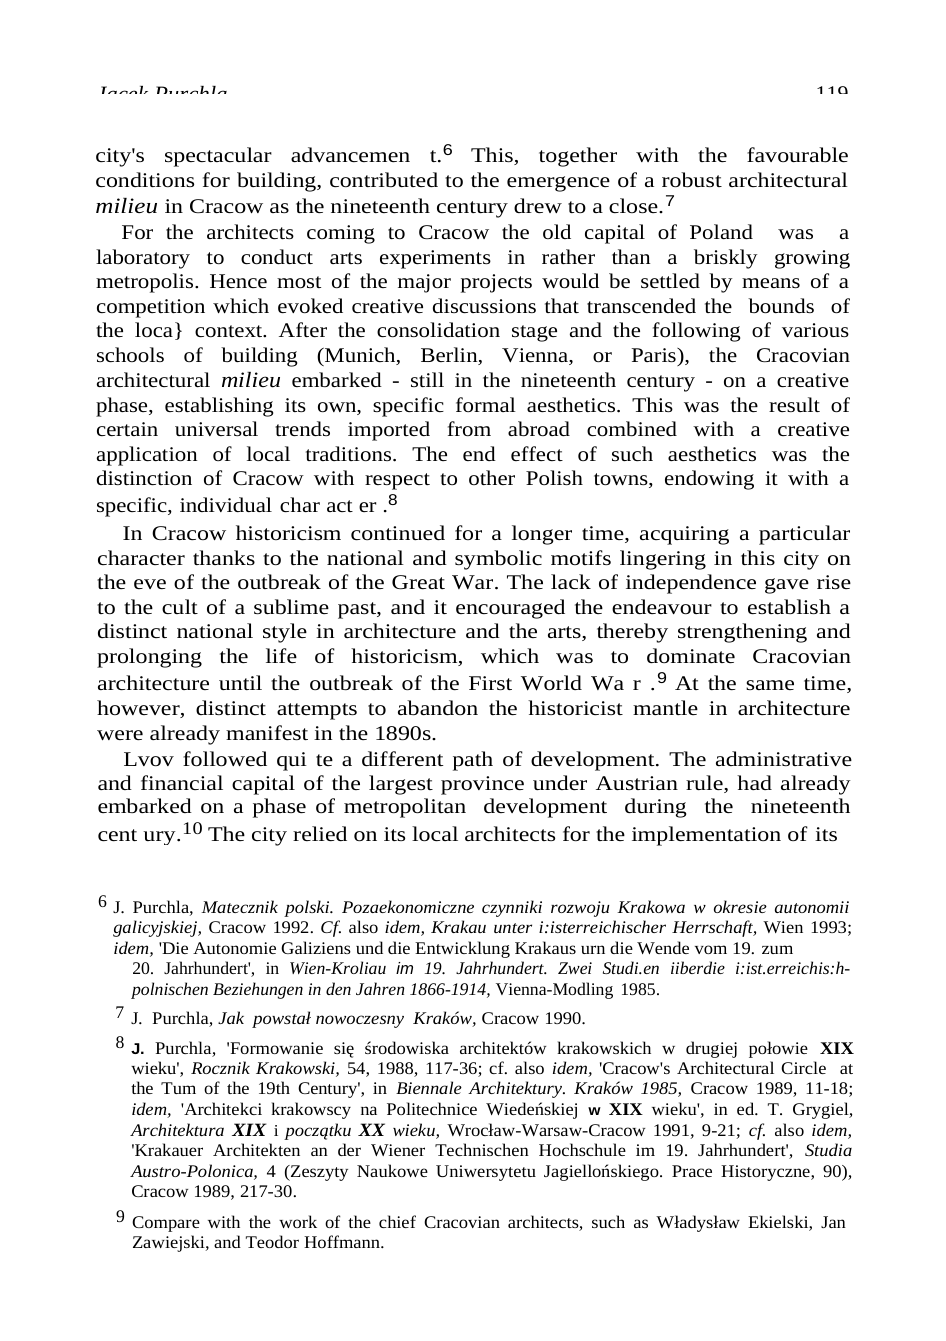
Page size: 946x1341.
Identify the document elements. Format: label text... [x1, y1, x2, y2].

text city's spectacular advancemen t.6 This, together with the favourable conditions for building, contributed to the emergence of a robust architectural milieu in Cracow as the nineteenth century drew to a close.7 [95, 142, 849, 218]
text For the architects coming to Cracow the old capital of Poland was a laboratory to conduct arts experiments in rather than a briskly growing metropolis. Hence most of the major projects would be settled by means of a competition which evoked creative discussions that transcended the bounds of the loca} context. After the consolidation stage and the following of various schools of building (Munich, Berlin, Vienna, or Paris), the Cracovian architectural milieu embarked - still in the nineteenth century - on a creative phase, establishing its own, specific formal aesthetics. This was the result of certain universal trends imported from abroad combined with a creative application of local traditions. The end effect of such aesthetics was the distinction of Cracow with respect to other Polish towns, endowing it with a specific, individual char act er .8 [96, 220, 851, 517]
text In Cracow historicism continued for a longer time, acquiring a particular character thanks to the national and symbolic motifs lingering in this city on the eve of the outbreak of the Great War. The lack of independence gave rise to the cult of a sublime past, and it encouraged the endeavour to establish a distinct national style in architecture and the arts, thereby strengthening and prolonging the life of historicism, which was to dominate Cracovian architecture until the outbreak of the First World Wa r .9 At the same time, however, distinct attempts to abandon the historicist mantle in architecture were already manifest in the 1890s. [97, 521, 852, 745]
text 20. Jahrhundert', in Wien-Kroliau im 19. Jahrhundert. Zwei Studi.en iiberdie i:ist.erreichis:h-polnischen Beziehungen in den Jahren 1866-1914, Vienna-Modling 1985. [132, 958, 852, 999]
list J. Purchla, Jak powstał nowoczesny Kraków, Cracow 1990. [115, 1002, 856, 1028]
list J. Purchla, 'Formowanie się środowiska architektów krakowskich w drugiej połowie XIX wieku', Rocznik Krakowski, 54, 1988, 117-36; cf. also idem, 'Cracow's Architectural Circle at the Tum of the 19th Century', in Biennale Architektury. Kraków 1985, Cracow 1989, 11-18; idem, 'Architekci krakowscy na Politechnice Wiedeńskiej w XIX wieku', in ed. T. Grygiel, Architektura XIX i początku XX wieku, Wrocław-Warsaw-Cracow 1991, 9-21; cf. also idem, 'Krakauer Architekten an der Wiener Technischen Hochschule im 19. Jahrhundert', Studia Austro-Polonica, 4 (Zeszyty Naukowe Uniwersytetu Jagiellońskiego. Prace Historyczne, 90), Cracow 1989, 217-30. [115, 1032, 854, 1201]
text Lvov followed qui te a different path of development. The administrative and financial capital of the largest province under Austrian rule, had already embarked on a phase of metropolitan development during the nineteenth cent ury.10 The city relied on its local architects for the implementation of its [97, 747, 852, 846]
text Jacek Purchla [96, 81, 233, 94]
list J. Purchla, Matecznik polski. Pozaekonomiczne czynniki rozwoju Krakowa w okresie autonomii galicyjskiej, Cracow 1992. Cf. also idem, Krakau unter i:isterreichischer Herrschaft, Wien 1993; idem, 'Die Autonomie Galiziens und die Entwicklung Krakaus urn die Wende vom 19. zum [113, 891, 852, 958]
list Compare with the work of the chief Cracovian architects, such as Władysław Ekielski, Jan Zawiejski, and Teodor Hoffmann. [116, 1206, 848, 1253]
text 119 [815, 80, 851, 104]
